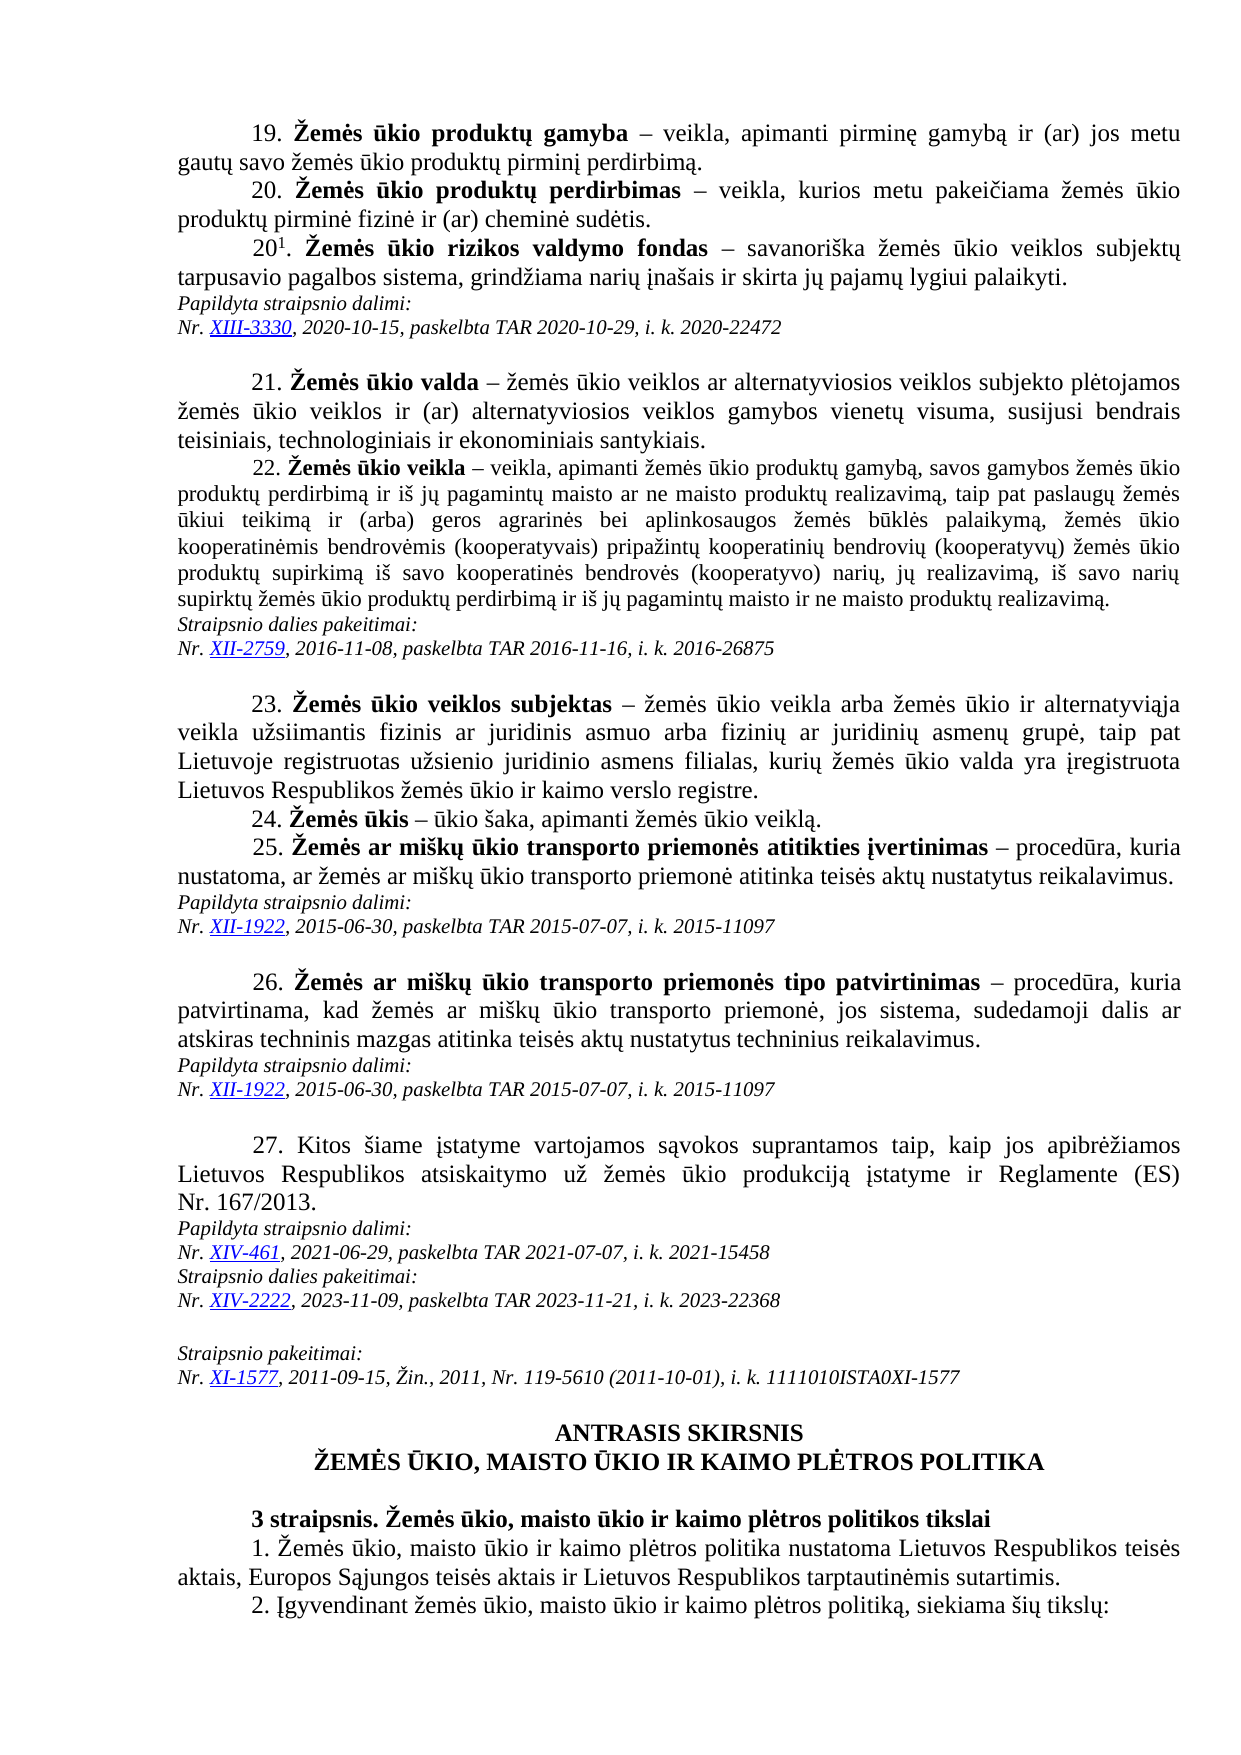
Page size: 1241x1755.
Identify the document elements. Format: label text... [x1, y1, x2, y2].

text ŽEMĖS ŪKIO, MAISTO ŪKIO IR KAIMO PLĖTROS POLITIKA [177, 1447, 1181, 1476]
text 27. Kitos šiame įstatyme vartojamos sąvokos suprantamos taip, kaip jos apibrėžiamos Lietuvos Respublikos atsiskaitymo už žemės ūkio produkciją įstatyme ir Reglamente (ES) Nr. 167/2013. [177, 1130, 1181, 1216]
text Papildyta straipsnio dalimi: [177, 890, 1181, 914]
text 22. Žemės ūkio veikla – veikla, apimanti žemės ūkio produktų gamybą, savos gamybos žemės ūkio produktų perdirbimą ir iš jų pagamintų maisto ar ne maisto produktų realizavimą, taip pat paslaugų žemės ūkiui teikimą ir (arba) geros agrarinės bei aplinkosaugos žemės būklės palaikymą, žemės ūkio kooperatinėmis bendrovėmis (kooperatyvais) pripažintų kooperatinių bendrovių (kooperatyvų) žemės ūkio produktų supirkimą iš savo kooperatinės bendrovės (kooperatyvo) narių, jų realizavimą, iš savo narių supirktų žemės ūkio produktų perdirbimą ir iš jų pagamintų maisto ir ne maisto produktų realizavimą. [177, 454, 1181, 612]
text Straipsnio pakeitimai: [177, 1341, 1181, 1365]
text Straipsnio dalies pakeitimai: [177, 612, 1181, 636]
text 23. Žemės ūkio veiklos subjektas – žemės ūkio veikla arba žemės ūkio ir alternatyviąja veikla užsiimantis fizinis ar juridinis asmuo arba fizinių ar juridinių asmenų grupė, taip pat Lietuvoje registruotas užsienio juridinio asmens filialas, kurių žemės ūkio valda yra įregistruota Lietuvos Respublikos žemės ūkio ir kaimo verslo registre. [177, 689, 1181, 804]
text 24. Žemės ūkis – ūkio šaka, apimanti žemės ūkio veiklą. [177, 804, 1181, 832]
text 3 straipsnis. Žemės ūkio, maisto ūkio ir kaimo plėtros politikos tikslai [177, 1504, 1181, 1533]
text 19. Žemės ūkio produktų gamyba – veikla, apimanti pirminę gamybą ir (ar) jos metu gautų savo žemės ūkio produktų pirminį perdirbimą. [177, 118, 1181, 176]
text Papildyta straipsnio dalimi: [177, 291, 1181, 315]
text Nr. XIV-461, 2021-06-29, paskelbta TAR 2021-07-07, i. k. 2021-15458 [177, 1240, 1181, 1264]
text 201. Žemės ūkio rizikos valdymo fondas – savanoriška žemės ūkio veiklos subjektų tarpusavio pagalbos sistema, grindžiama narių įnašais ir skirta jų pajamų lygiui palaikyti. [177, 233, 1181, 291]
text Nr. XII-1922, 2015-06-30, paskelbta TAR 2015-07-07, i. k. 2015-11097 [177, 1077, 1181, 1101]
text 26. Žemės ar miškų ūkio transporto priemonės tipo patvirtinimas – procedūra, kuria patvirtinama, kad žemės ar miškų ūkio transporto priemonė, jos sistema, sudedamoji dalis ar atskiras techninis mazgas atitinka teisės aktų nustatytus techninius reikalavimus. [177, 967, 1181, 1053]
text Nr. XI-1577, 2011-09-15, Žin., 2011, Nr. 119-5610 (2011-10-01), i. k. 1111010ISTA0XI-1577 [177, 1365, 1181, 1389]
text Nr. XII-1922, 2015-06-30, paskelbta TAR 2015-07-07, i. k. 2015-11097 [177, 914, 1181, 938]
text Nr. XIII-3330, 2020-10-15, paskelbta TAR 2020-10-29, i. k. 2020-22472 [177, 315, 1181, 339]
text 1. Žemės ūkio, maisto ūkio ir kaimo plėtros politika nustatoma Lietuvos Respublikos teisės aktais, Europos Sąjungos teisės aktais ir Lietuvos Respublikos tarptautinėmis sutartimis. [177, 1533, 1181, 1591]
text Papildyta straipsnio dalimi: [177, 1216, 1181, 1240]
text ANTRASIS SKIRSNIS [177, 1418, 1181, 1447]
text 20. Žemės ūkio produktų perdirbimas – veikla, kurios metu pakeičiama žemės ūkio produktų pirminė fizinė ir (ar) cheminė sudėtis. [177, 176, 1181, 233]
text 2. Įgyvendinant žemės ūkio, maisto ūkio ir kaimo plėtros politiką, siekiama šių tikslų: [177, 1591, 1181, 1619]
text Nr. XII-2759, 2016-11-08, paskelbta TAR 2016-11-16, i. k. 2016-26875 [177, 636, 1181, 660]
text 25. Žemės ar miškų ūkio transporto priemonės atitikties įvertinimas – procedūra, kuria nustatoma, ar žemės ar miškų ūkio transporto priemonė atitinka teisės aktų nustatytus reikalavimus. [177, 832, 1181, 890]
text Straipsnio dalies pakeitimai: [177, 1264, 1181, 1288]
text Papildyta straipsnio dalimi: [177, 1053, 1181, 1077]
text 21. Žemės ūkio valda – žemės ūkio veiklos ar alternatyviosios veiklos subjekto plėtojamos žemės ūkio veiklos ir (ar) alternatyviosios veiklos gamybos vienetų visuma, susijusi bendrais teisiniais, technologiniais ir ekonominiais santykiais. [177, 367, 1181, 454]
text Nr. XIV-2222, 2023-11-09, paskelbta TAR 2023-11-21, i. k. 2023-22368 [177, 1288, 1181, 1312]
